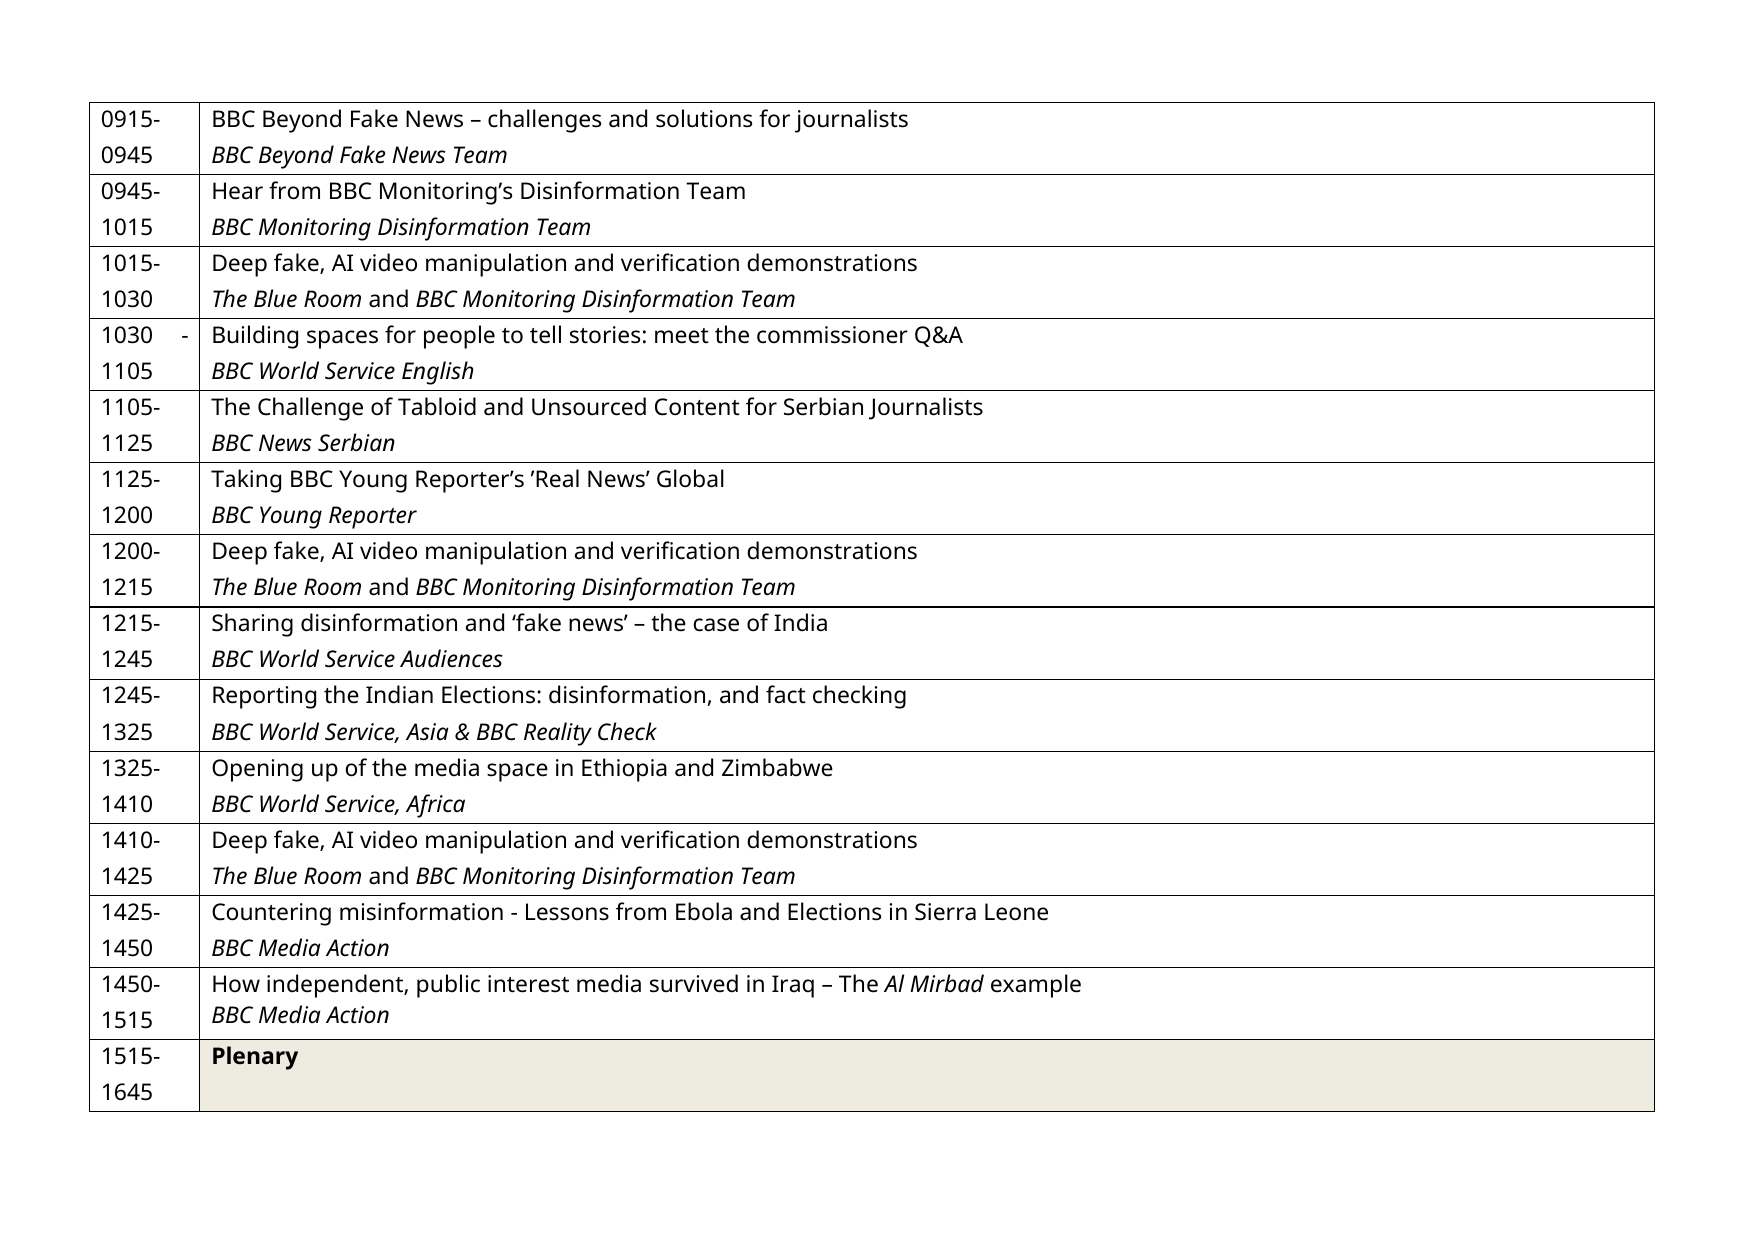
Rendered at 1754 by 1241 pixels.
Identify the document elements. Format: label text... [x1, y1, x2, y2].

table_cell 0945-1015 [90, 175, 199, 246]
table_cell Taking BBC Young Reporter’s ’Real News’ Global BBC Young Reporter [200, 463, 1654, 534]
table_cell Sharing disinformation and ‘fake news’ – the case of India BBC World Service Audiences [200, 608, 1654, 678]
table_cell Hear from BBC Monitoring’s Disinformation Team BBC Monitoring Disinformation Team [200, 175, 1654, 246]
table_cell Deep fake, AI video manipulation and verification demonstrations The Blue Room and BBC Monitoring Disinformation Team [200, 247, 1654, 318]
table_cell Building spaces for people to tell stories: meet the commissioner Q&A BBC World Service English [200, 319, 1654, 390]
table_cell 1515-1645 [90, 1040, 199, 1111]
table_cell The Challenge of Tabloid and Unsourced Content for Serbian Journalists BBC News Serbian [200, 391, 1654, 462]
table_cell 1425-1450 [90, 896, 199, 967]
table_cell Deep fake, AI video manipulation and verification demonstrations The Blue Room and BBC Monitoring Disinformation Team [200, 535, 1654, 606]
table_cell 1200-1215 [90, 535, 199, 606]
table_cell Countering misinformation - Lessons from Ebola and Elections in Sierra Leone BBC Media Action [200, 896, 1654, 967]
table_cell 1245-1325 [90, 680, 199, 751]
table_cell 1410-1425 [90, 824, 199, 895]
table_cell 1015-1030 [90, 247, 199, 318]
table_cell Plenary [200, 1040, 1654, 1111]
table_cell 1125-1200 [90, 463, 199, 534]
table_cell Opening up of the media space in Ethiopia and Zimbabwe BBC World Service, Africa [200, 752, 1654, 823]
table_cell 1105-1125 [90, 391, 199, 462]
table_cell 0915-0945 [90, 103, 199, 174]
table_cell 1030 -1105 [90, 319, 199, 390]
table_cell How independent, public interest media survived in Iraq – The Al Mirbad example BBC Media Action [200, 968, 1654, 1039]
table_cell 1215-1245 [90, 608, 199, 678]
table_cell Reporting the Indian Elections: disinformation, and fact checking BBC World Service, Asia & BBC Reality Check [200, 680, 1654, 751]
table_cell BBC Beyond Fake News – challenges and solutions for journalists BBC Beyond Fake News Team [200, 103, 1654, 174]
table_cell Deep fake, AI video manipulation and verification demonstrations The Blue Room and BBC Monitoring Disinformation Team [200, 824, 1654, 895]
table_cell 1325-1410 [90, 752, 199, 823]
table_cell 1450-1515 [90, 968, 199, 1039]
